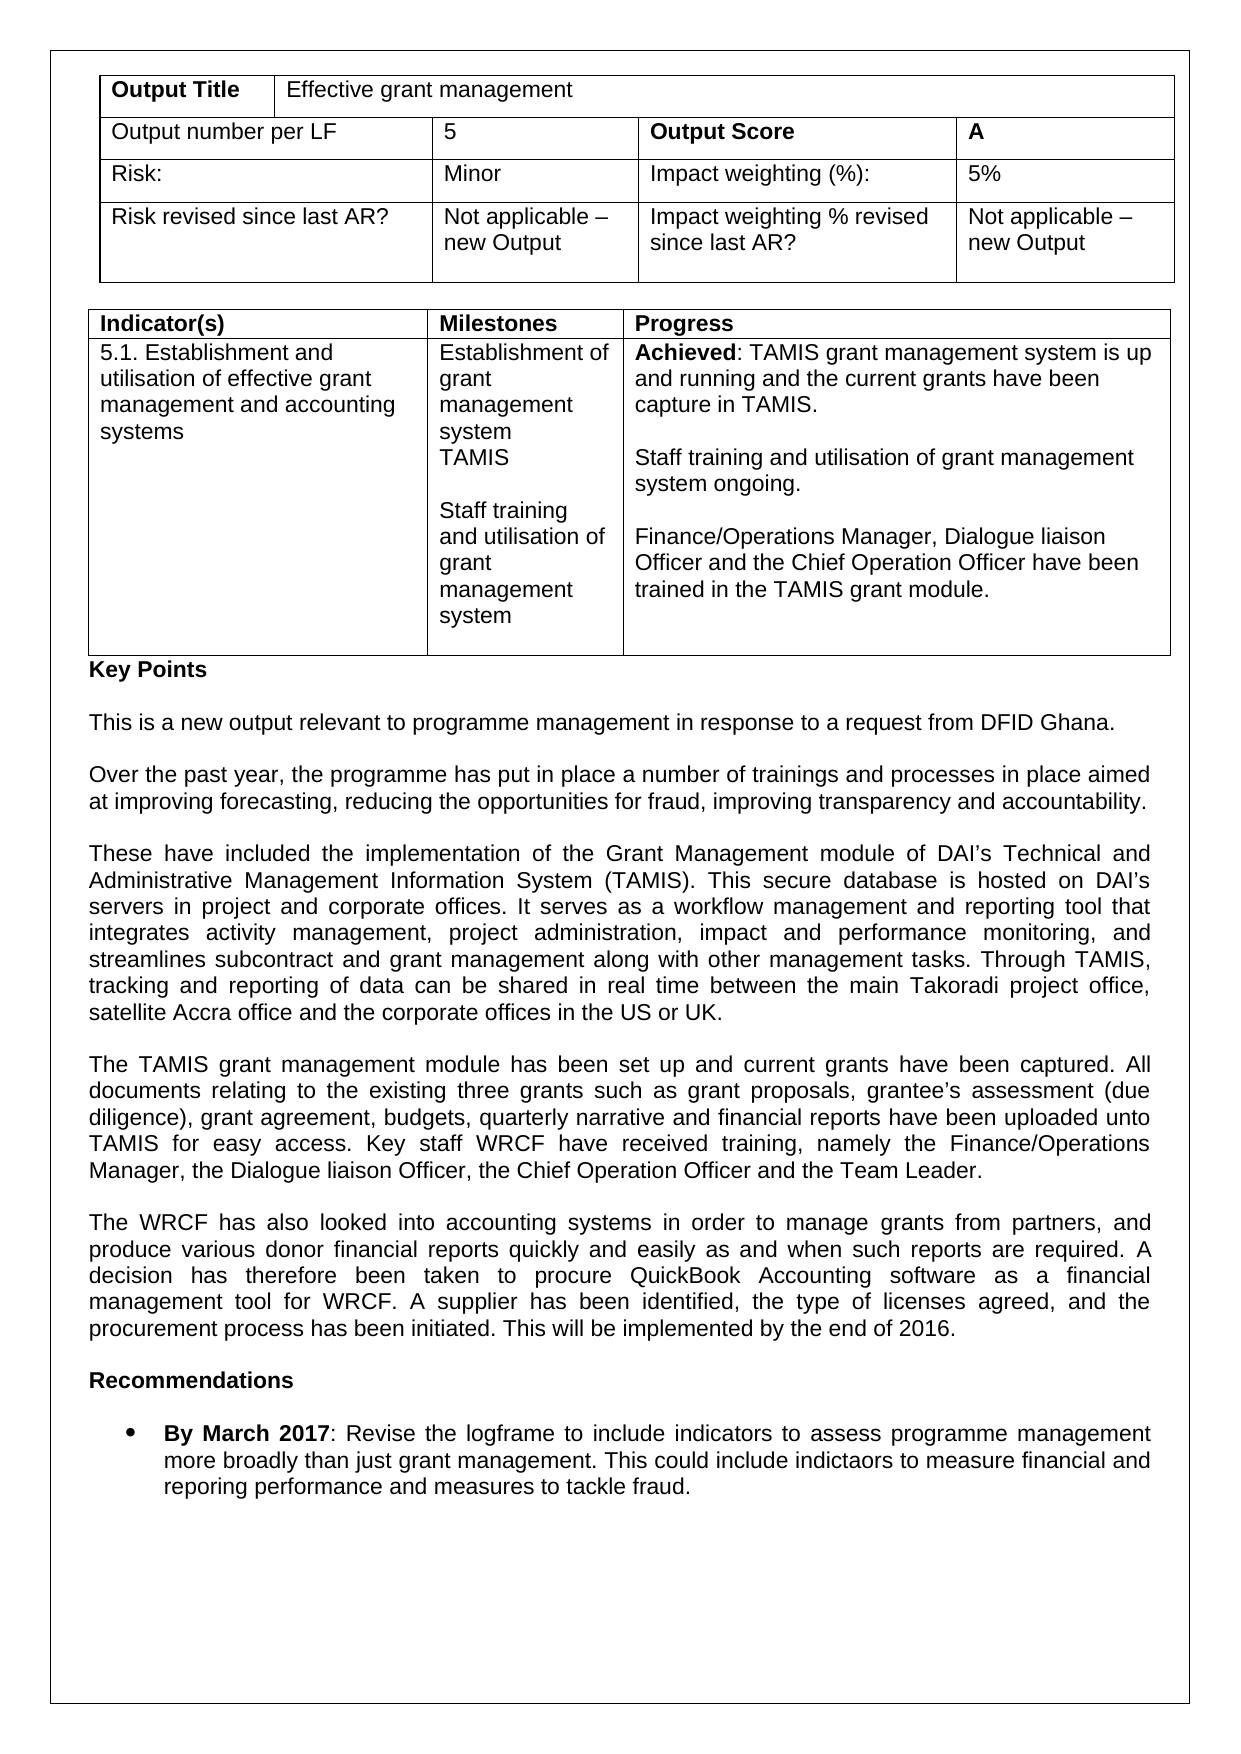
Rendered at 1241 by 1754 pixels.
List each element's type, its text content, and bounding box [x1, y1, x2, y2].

table_cell Impact weighting (%): [639, 160, 956, 202]
text The TAMIS grant management module has been set up and current grants have been captured. All documents relating to the existing three grants such as grant proposals, grantee’s assessment (due diligence), grant agreement, budgets, quarterly narrative and financial reports have been uploaded unto TAMIS for easy access. Key staff WRCF have received training, namely the Finance/Operations Manager, the Dialogue liaison Officer, the Chief Operation Officer and the Team Leader. [89, 1051, 1152, 1183]
table_cell Establishment of grant management system TAMIS Staff training and utilisation of grant management system [428, 339, 623, 655]
text Over the past year, the programme has put in place a number of trainings and processes in place aimed at improving forecasting, reducing the opportunities for fraud, improving transparency and accountability. [89, 761, 1152, 814]
table_cell Not applicable – new Output [433, 203, 638, 282]
table_header Progress [624, 310, 1170, 337]
table_header Indicator(s) [89, 310, 427, 337]
text Key Points [89, 656, 1152, 682]
table_cell A [957, 118, 1174, 159]
table_cell 5% [957, 160, 1174, 202]
table_cell Minor [433, 160, 638, 202]
table_header Milestones [428, 310, 623, 337]
list By March 2017: Revise the logframe to include indicators to assess programme management more broadly than just grant management. This could include indictaors to measure financial and reporing performance and measures to tackle fraud. [126, 1420, 1152, 1500]
table_cell 5 [433, 118, 638, 159]
text These have included the implementation of the Grant Management module of DAI’s Technical and Administrative Management Information System (TAMIS). This secure database is hosted on DAI’s servers in project and corporate offices. It serves as a workflow management and reporting tool that integrates activity management, project administration, impact and performance monitoring, and streamlines subcontract and grant management along with other management tasks. Through TAMIS, tracking and reporting of data can be shared in real time between the main Takoradi project office, satellite Accra office and the corporate offices in the US or UK. [89, 840, 1152, 1025]
table_cell Risk: [101, 160, 432, 202]
text This is a new output relevant to programme management in response to a request from DFID Ghana. [89, 708, 1152, 735]
table_cell Output number per LF [101, 118, 432, 159]
table_cell Impact weighting % revised since last AR? [639, 203, 956, 282]
table_header Effective grant management [275, 76, 1174, 117]
table_cell Achieved: TAMIS grant management system is up and running and the current grants have been capture in TAMIS. Staff training and utilisation of grant management system ongoing. Finance/Operations Manager, Dialogue liaison Officer and the Chief Operation Officer have been trained in the TAMIS grant module. [624, 339, 1170, 655]
text Recommendations [89, 1367, 1152, 1394]
table_cell Output Score [639, 118, 956, 159]
text The WRCF has also looked into accounting systems in order to manage grants from partners, and produce various donor financial reports quickly and easily as and when such reports are required. A decision has therefore been taken to procure QuickBook Accounting software as a financial management tool for WRCF. A supplier has been identified, the type of licenses agreed, and the procurement process has been initiated. This will be implemented by the end of 2016. [89, 1209, 1152, 1341]
table_cell Risk revised since last AR? [101, 203, 432, 282]
table_cell 5.1. Establishment and utilisation of effective grant management and accounting systems [89, 339, 427, 655]
table_cell Not applicable – new Output [957, 203, 1174, 282]
table_header Output Title [101, 76, 274, 117]
